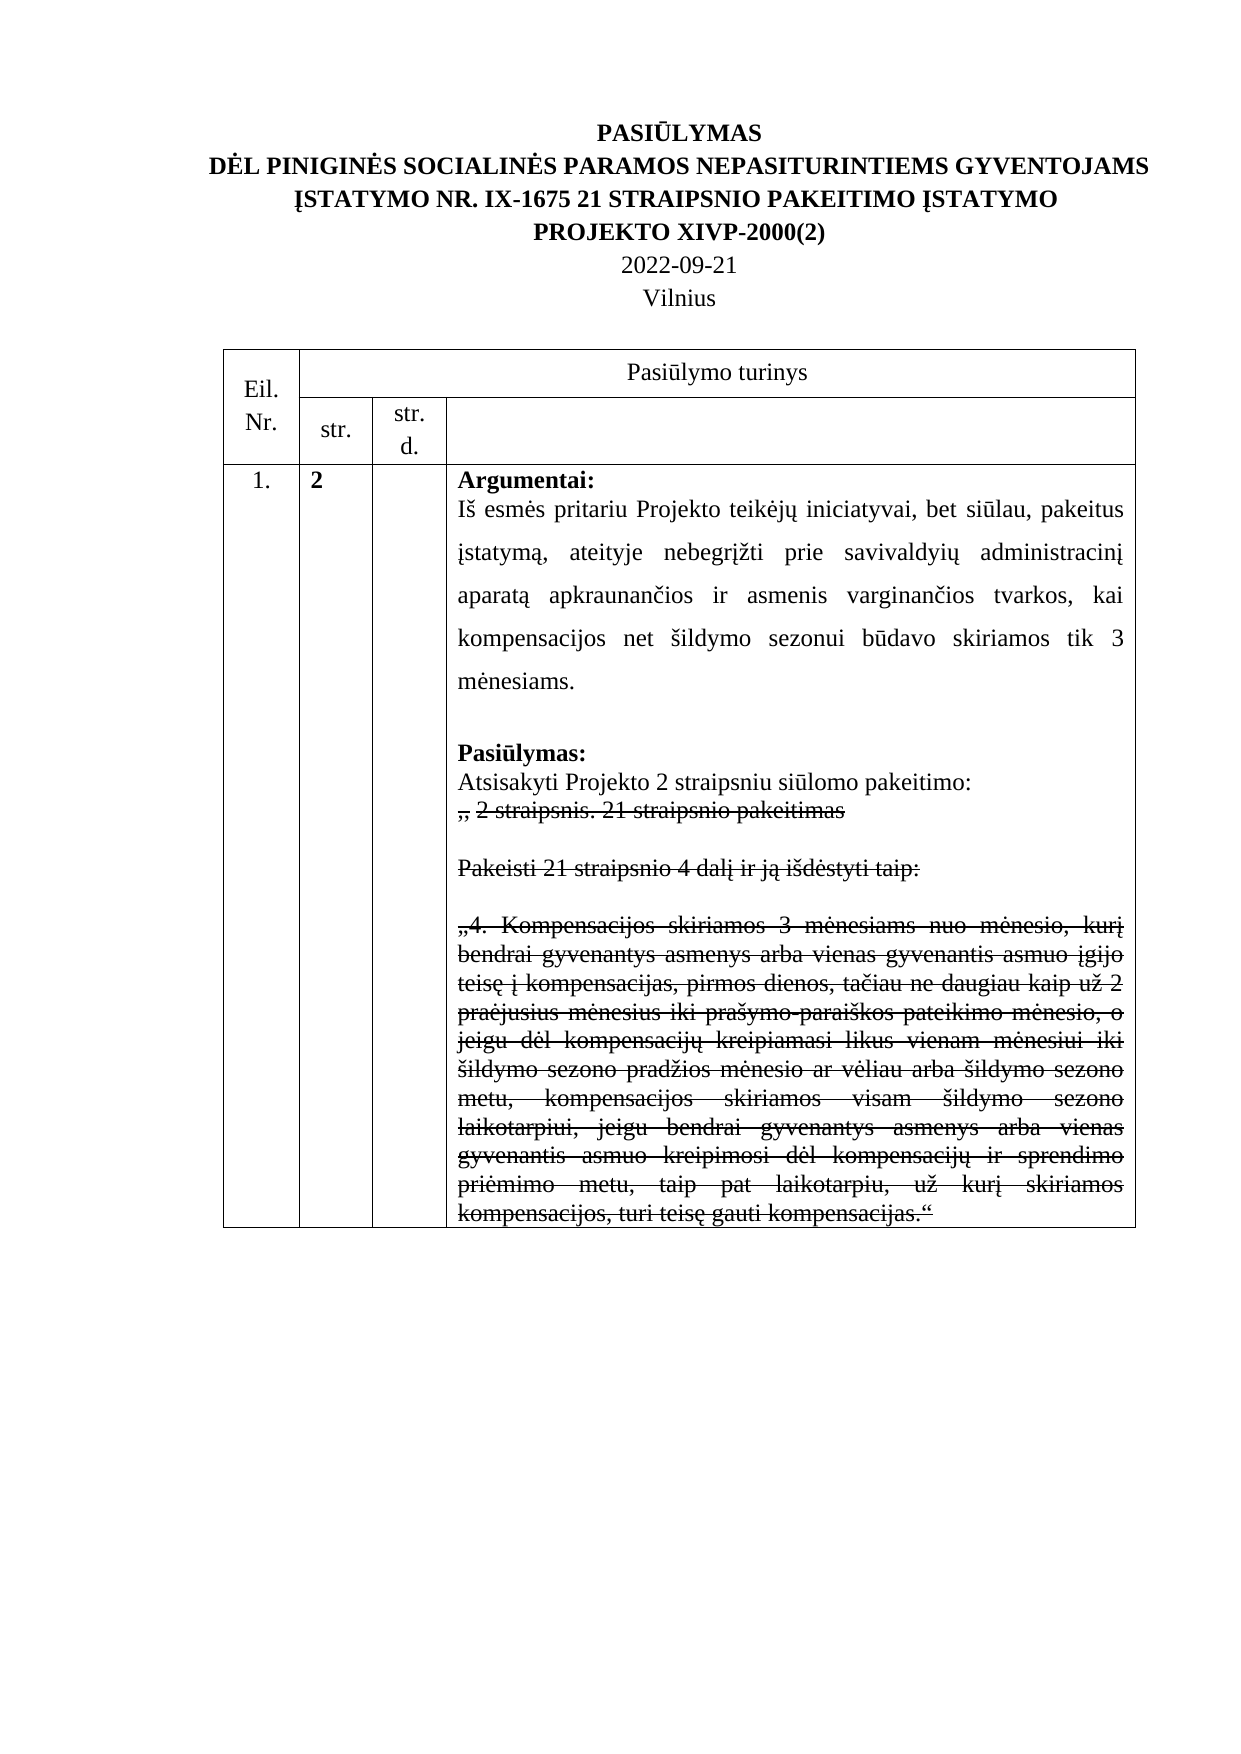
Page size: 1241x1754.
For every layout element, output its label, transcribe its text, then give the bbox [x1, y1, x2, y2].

table_header Pasiūlymo turinys [300, 350, 1135, 397]
table_cell 2 [300, 465, 372, 1227]
text PASIŪLYMAS [177, 118, 1181, 147]
table_cell str. d. [373, 398, 446, 464]
table_cell [373, 465, 446, 1227]
text 2022-09-21 [177, 250, 1181, 279]
table_header Eil. Nr. [224, 350, 299, 464]
table_cell [447, 398, 1135, 464]
text DĖL PINIGINĖS SOCIALINĖS PARAMOS NEPASITURINTIEMS GYVENTOJAMS ĮSTATYMO NR. IX-1675 21 STRAIPSNIO PAKEITIMO ĮSTATYMO [177, 151, 1181, 213]
table_cell Argumentai: Iš esmės pritariu Projekto teikėjų iniciatyvai, bet siūlau, pakeitus įstatymą, ateityje nebegrįžti prie savivaldyių administracinį aparatą apkraunančios ir asmenis varginančios tvarkos, kai kompensacijos net šildymo sezonui būdavo skiriamos tik 3 mėnesiams. Pasiūlymas: Atsisakyti Projekto 2 straipsniu siūlomo pakeitimo: ,, 2 straipsnis. 21 straipsnio pakeitimas Pakeisti 21 straipsnio 4 dalį ir ją išdėstyti taip: „4. Kompensacijos skiriamos 3 mėnesiams nuo mėnesio, kurį bendrai gyvenantys asmenys arba vienas gyvenantis asmuo įgijo teisę į kompensacijas, pirmos dienos, tačiau ne daugiau kaip už 2 praėjusius mėnesius iki prašymo-paraiškos pateikimo mėnesio, o jeigu dėl kompensacijų kreipiamasi likus vienam mėnesiui iki šildymo sezono pradžios mėnesio ar vėliau arba šildymo sezono metu, kompensacijos skiriamos visam šildymo sezono laikotarpiui, jeigu bendrai gyvenantys asmenys arba vienas gyvenantis asmuo kreipimosi dėl kompensacijų ir sprendimo priėmimo metu, taip pat laikotarpiu, už kurį skiriamos kompensacijos, turi teisę gauti kompensacijas.“ [447, 465, 1135, 1227]
text Vilnius [177, 283, 1181, 312]
table_cell 1. [224, 465, 299, 1227]
text PROJEKTO XIVP-2000(2) [177, 217, 1181, 246]
table_cell str. [300, 398, 372, 464]
